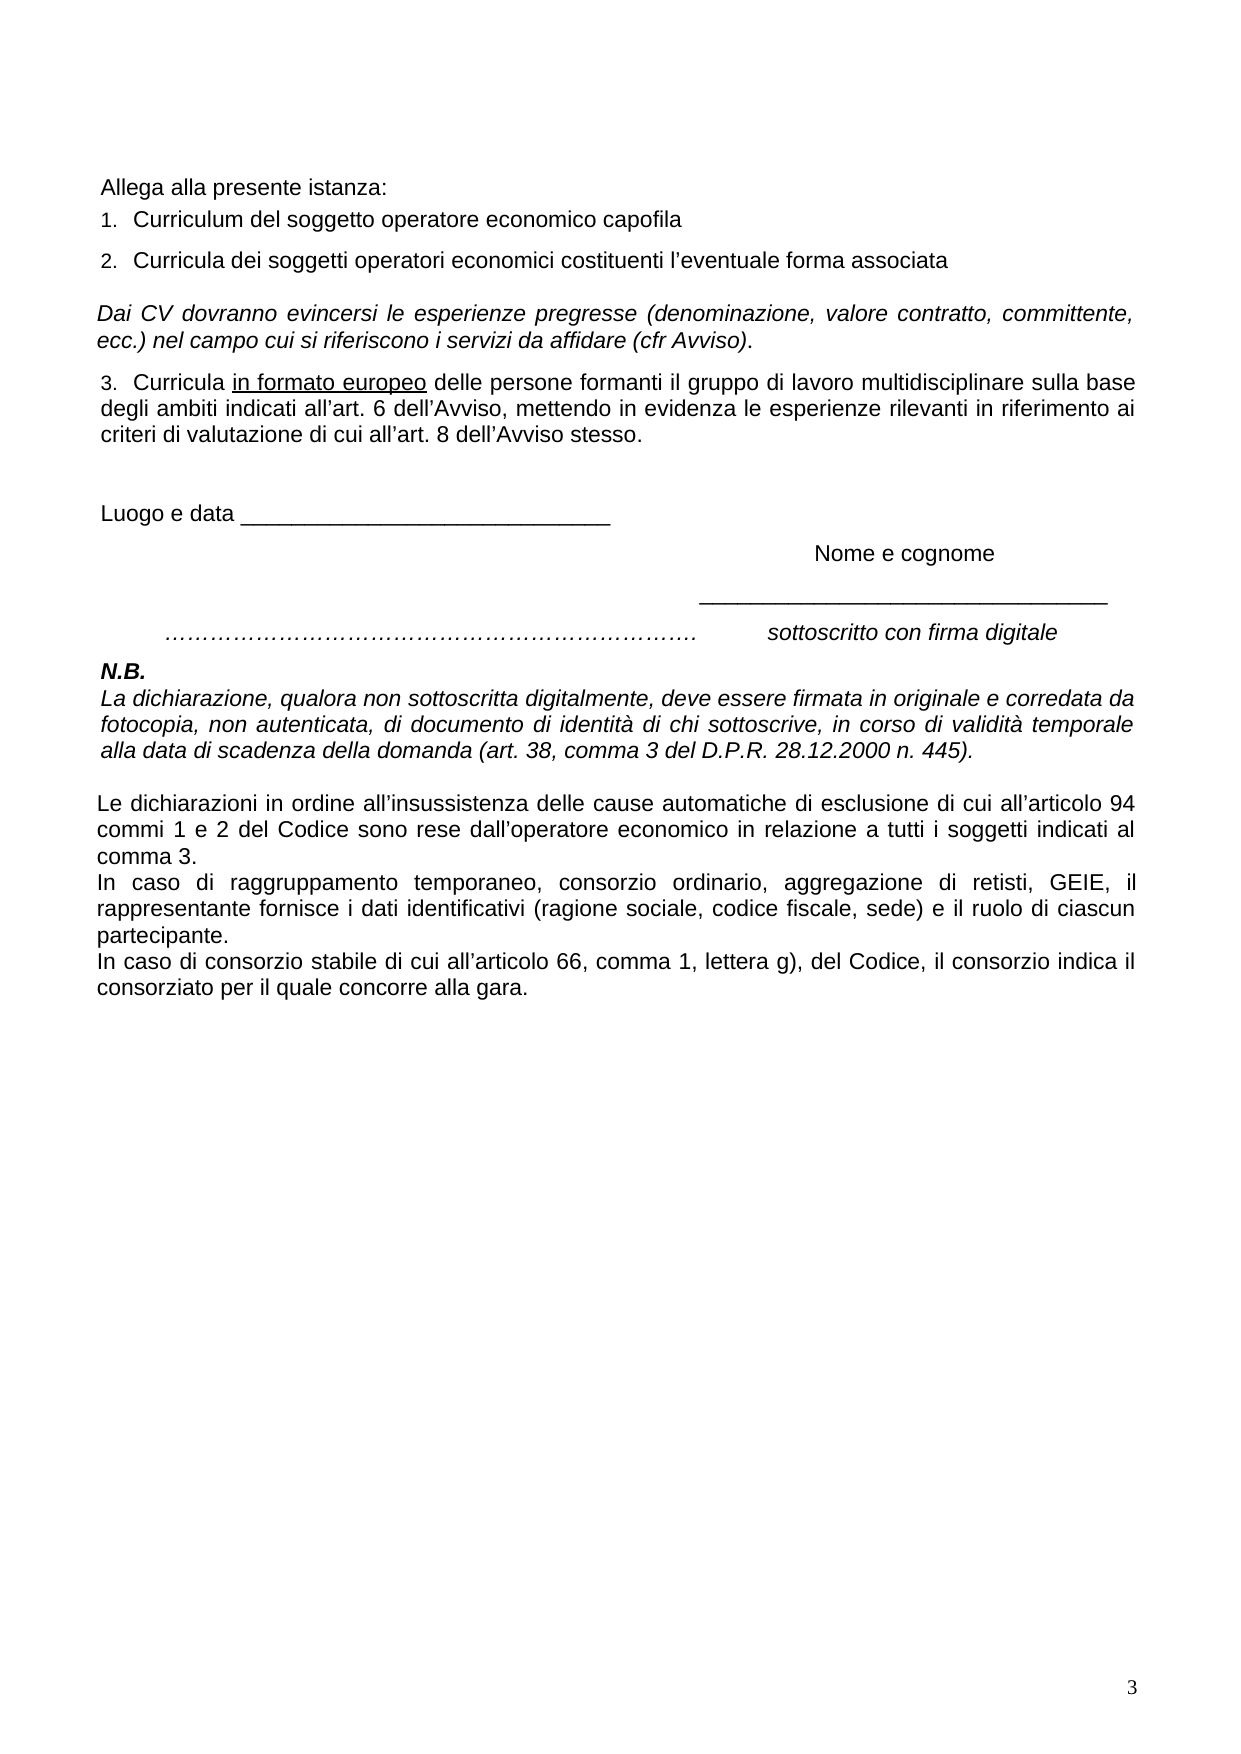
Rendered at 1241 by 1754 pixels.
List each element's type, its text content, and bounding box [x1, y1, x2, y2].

text Nome e cognome [100, 540, 1137, 566]
text In caso di raggruppamento temporaneo, consorzio ordinario, aggregazione di retisti, GEIE, il rappresentante fornisce i dati identificativi (ragione sociale, codice fiscale, sede) e il ruolo di ciascun partecipante. [97, 869, 1137, 948]
text La dichiarazione, qualora non sottoscritta digitalmente, deve essere firmata in originale e corredata da fotocopia, non autenticata, di documento di identità di chi sottoscrive, in corso di validità temporale alla data di scadenza della domanda (art. 38, comma 3 del D.P.R. 28.12.2000 n. 445). [100, 684, 1137, 763]
list Curricula dei soggetti operatori economici costituenti l’eventuale forma associata [100, 247, 1137, 273]
text Dai CV dovranno evincersi le esperienze pregresse (denominazione, valore contratto, committente, ecc.) nel campo cui si riferiscono i servizi da affidare (cfr Avviso). [97, 300, 1137, 354]
text N.B. [100, 658, 1137, 684]
text ……………………………………………………………. sottoscritto con firma digitale [100, 619, 1137, 645]
text Luogo e data _____________________________ [100, 500, 1137, 527]
text In caso di consorzio stabile di cui all’articolo 66, comma 1, lettera g), del Codice, il consorzio indica il consorziato per il quale concorre alla gara. [97, 948, 1137, 1001]
text Allega alla presente istanza: [100, 174, 1137, 200]
list Curricula in formato europeo delle persone formanti il gruppo di lavoro multidisciplinare sulla base degli ambiti indicati all’art. 6 dell’Avviso, mettendo in evidenza le esperienze rilevanti in riferimento ai criteri di valutazione di cui all’art. 8 dell’Avviso stesso. [100, 368, 1137, 447]
list Curriculum del soggetto operatore economico capofila [100, 206, 1137, 233]
text ________________________________ [100, 579, 1137, 606]
text Le dichiarazioni in ordine all’insussistenza delle cause automatiche di esclusione di cui all’articolo 94 commi 1 e 2 del Codice sono rese dall’operatore economico in relazione a tutti i soggetti indicati al comma 3. [97, 790, 1137, 869]
